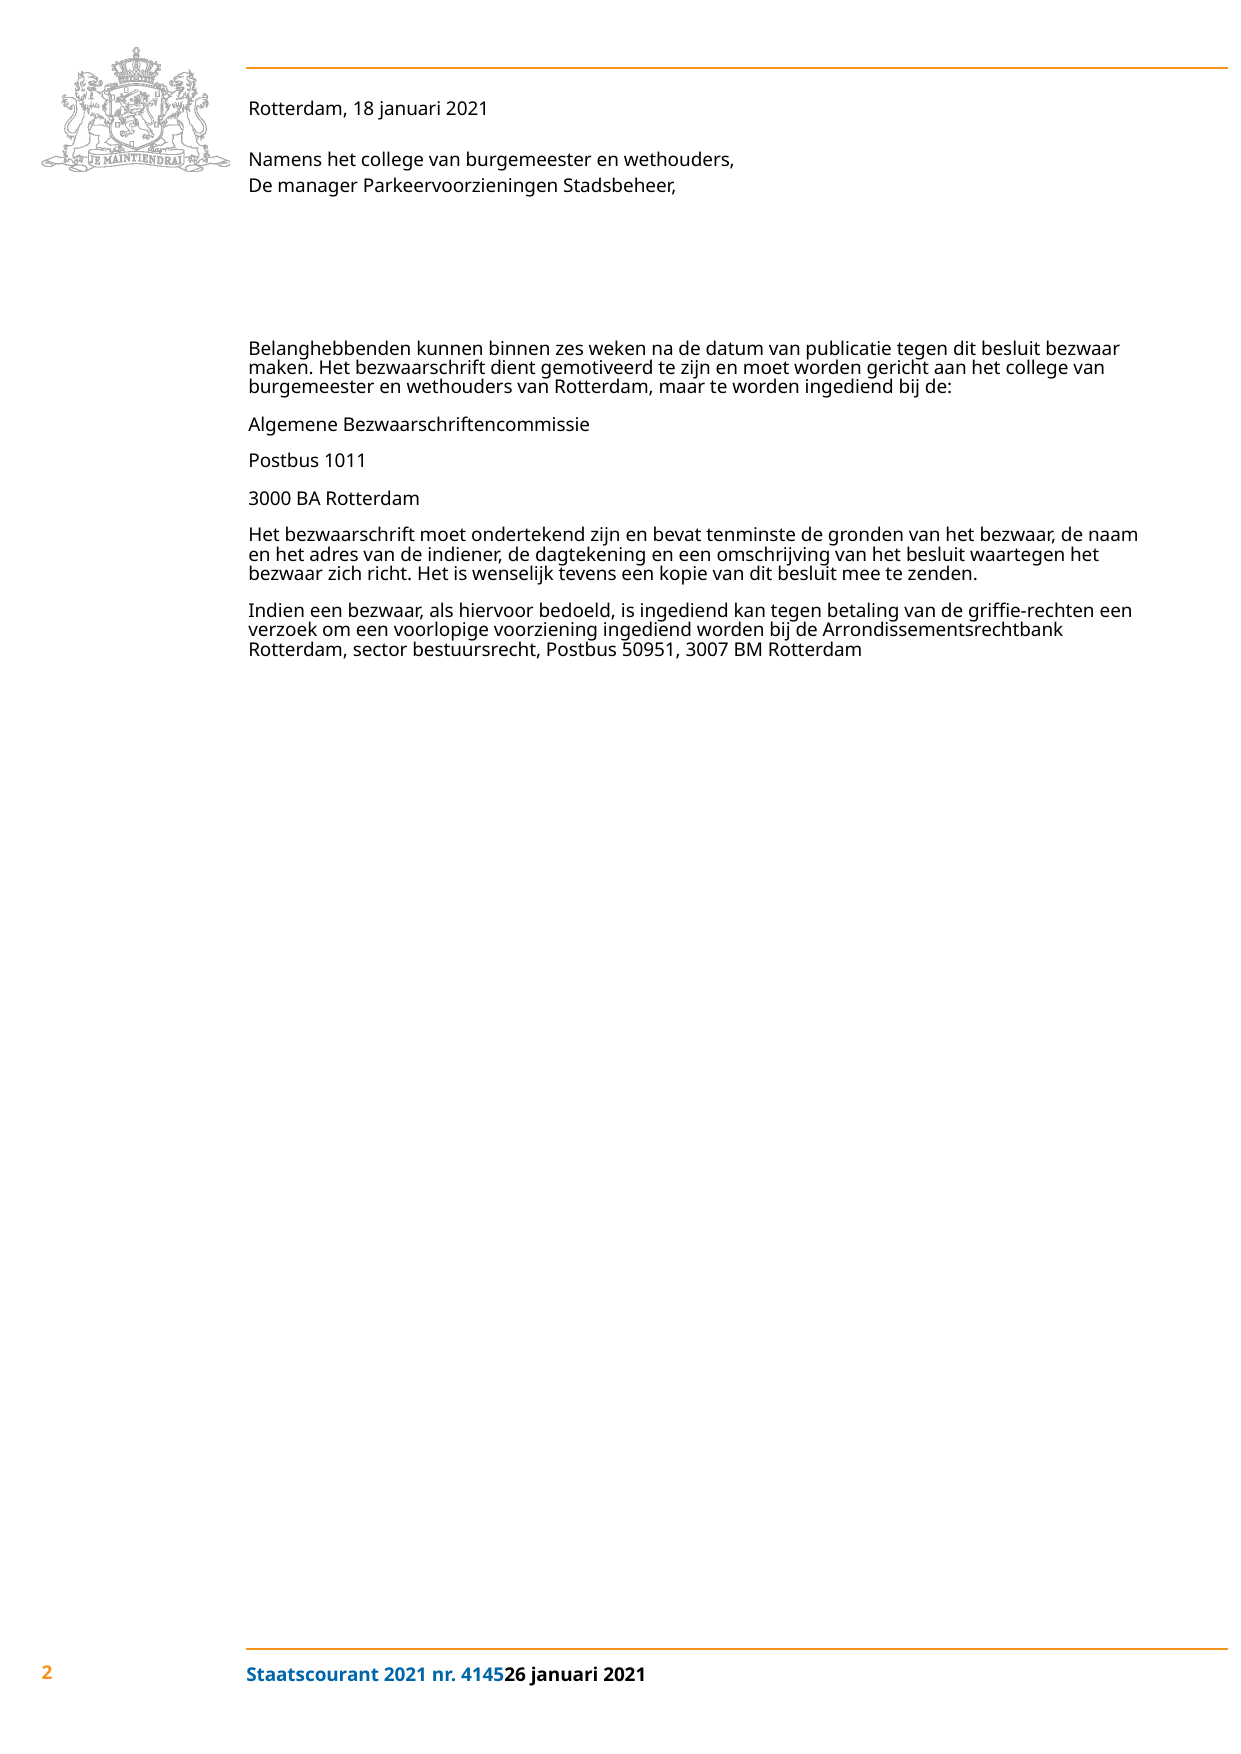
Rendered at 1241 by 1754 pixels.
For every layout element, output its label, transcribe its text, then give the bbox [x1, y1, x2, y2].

text Het bezwaarschrift moet ondertekend zijn en bevat tenminste de gronden van het bezwaar, de naam en het adres van de indiener, de dagtekening en een omschrijving van het besluit waartegen het bezwaar zich richt. Het is wenselijk tevens een kopie van dit besluit mee te zenden. [248, 526, 1152, 584]
text 3000 BA Rotterdam [248, 489, 1152, 509]
text Rotterdam, 18 januari 2021 [248, 95, 1152, 121]
text Postbus 1011 [248, 452, 1152, 472]
text Belanghebbenden kunnen binnen zes weken na de datum van publicatie tegen dit besluit bezwaar maken. Het bezwaarschrift dient gemotiveerd te zijn en moet worden gericht aan het college van burgemeester en wethouders van Rotterdam, maar te worden ingediend bij de: [248, 340, 1152, 398]
text Indien een bezwaar, als hiervoor bedoeld, is ingediend kan tegen betaling van de griffie-rechten een verzoek om een voorlopige voorziening ingediend worden bij de Arrondissementsrechtbank Rotterdam, sector bestuursrecht, Postbus 50951, 3007 BM Rotterdam [248, 602, 1152, 660]
text De manager Parkeervoorzieningen Stadsbeheer, [248, 172, 1152, 198]
text Algemene Bezwaarschriftencommissie [248, 416, 1152, 435]
text Namens het college van burgemeester en wethouders, [248, 146, 1152, 172]
picture [41, 47, 231, 172]
